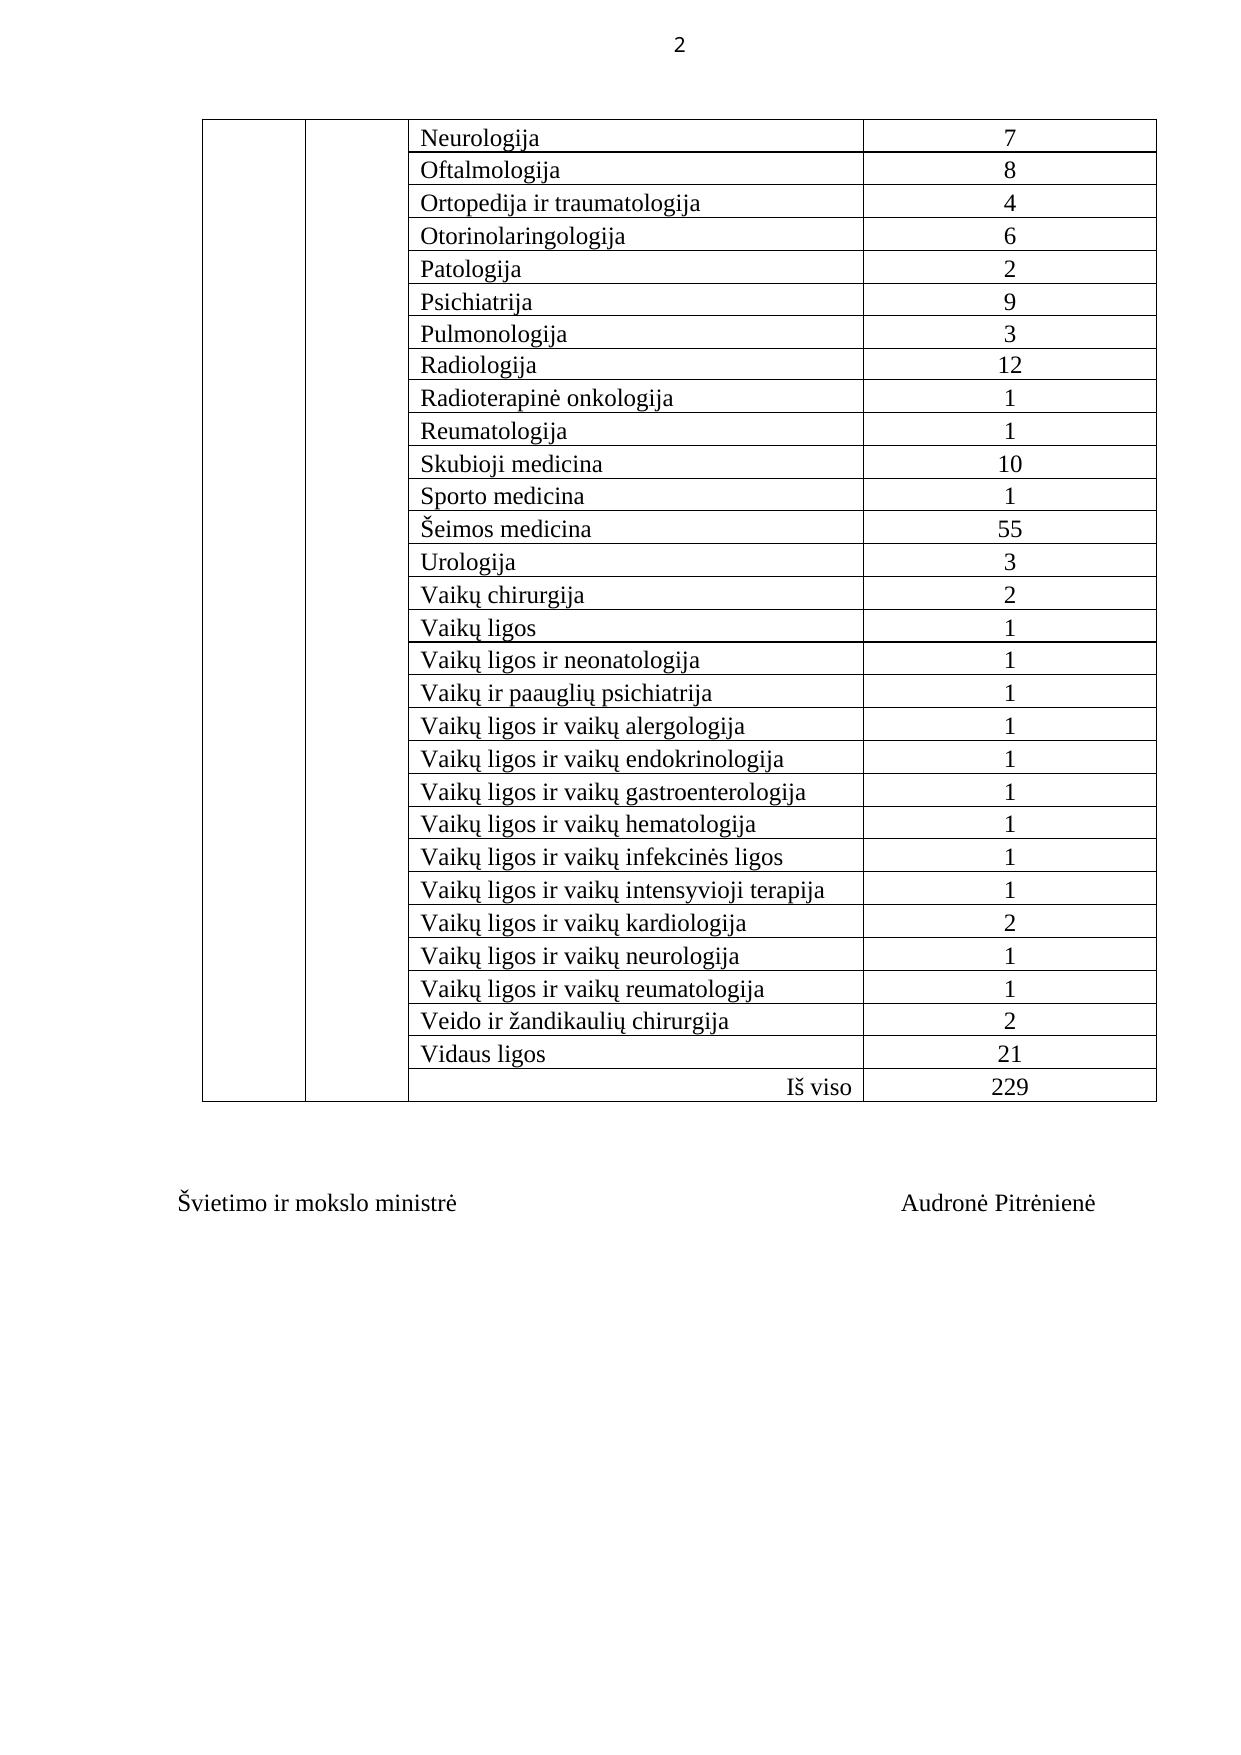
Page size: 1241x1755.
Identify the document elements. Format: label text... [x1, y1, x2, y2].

table_cell Vaikų ligos ir vaikų neurologija [409, 938, 863, 969]
table_cell 10 [864, 446, 1156, 477]
text Švietimo ir mokslo ministrė Audronė Pitrėnienė [177, 1188, 1182, 1217]
table_cell 1 [864, 872, 1156, 904]
table_cell Vaikų ligos ir neonatologija [409, 643, 863, 674]
table_cell Ortopedija ir traumatologija [409, 185, 863, 217]
table_cell Urologija [409, 544, 863, 576]
table_cell 1 [864, 643, 1156, 674]
table_cell 1 [864, 380, 1156, 412]
table_cell 2 [864, 1004, 1156, 1035]
table_cell 55 [864, 511, 1156, 543]
table_cell Vaikų ligos [409, 610, 863, 641]
table_cell 2 [864, 251, 1156, 283]
table_cell Vaikų ligos ir vaikų kardiologija [409, 905, 863, 937]
table_cell 3 [864, 544, 1156, 576]
table_cell Vaikų ligos ir vaikų hematologija [409, 807, 863, 838]
table_cell 1 [864, 741, 1156, 773]
table_cell Vidaus ligos [409, 1036, 863, 1068]
table_cell Vaikų chirurgija [409, 577, 863, 609]
table_cell Vaikų ligos ir vaikų alergologija [409, 708, 863, 740]
table_cell 9 [864, 284, 1156, 315]
table_cell Sporto medicina [409, 479, 863, 510]
table_cell Otorinolaringologija [409, 218, 863, 250]
table_cell 1 [864, 610, 1156, 641]
table_cell Neurologija [409, 120, 863, 151]
table_cell 2 [864, 905, 1156, 937]
table_cell Vaikų ligos ir vaikų gastroenterologija [409, 774, 863, 806]
table_cell Reumatologija [409, 413, 863, 444]
table_cell [203, 120, 305, 1101]
table_cell 6 [864, 218, 1156, 250]
table_cell [306, 120, 408, 1101]
table_cell 2 [864, 577, 1156, 609]
table_cell 3 [864, 316, 1156, 348]
table_cell Veido ir žandikaulių chirurgija [409, 1004, 863, 1035]
table_cell Radiologija [409, 349, 863, 379]
table_cell 7 [864, 120, 1156, 151]
table_cell 12 [864, 349, 1156, 379]
table_cell 1 [864, 413, 1156, 444]
table_cell 1 [864, 479, 1156, 510]
table_cell Šeimos medicina [409, 511, 863, 543]
table_cell 229 [864, 1069, 1156, 1101]
table_cell Vaikų ligos ir vaikų infekcinės ligos [409, 839, 863, 871]
table_cell Vaikų ligos ir vaikų intensyvioji terapija [409, 872, 863, 904]
table_cell 4 [864, 185, 1156, 217]
table_cell 8 [864, 153, 1156, 184]
table_cell 1 [864, 971, 1156, 1002]
table_cell 21 [864, 1036, 1156, 1068]
table_cell Iš viso [409, 1069, 863, 1101]
table_cell 1 [864, 839, 1156, 871]
table_cell Radioterapinė onkologija [409, 380, 863, 412]
table_cell Vaikų ligos ir vaikų endokrinologija [409, 741, 863, 773]
table_cell 1 [864, 708, 1156, 740]
table_cell Pulmonologija [409, 316, 863, 348]
table_cell Skubioji medicina [409, 446, 863, 477]
table_cell 1 [864, 675, 1156, 707]
table_cell Psichiatrija [409, 284, 863, 315]
table_cell 1 [864, 938, 1156, 969]
table_cell Oftalmologija [409, 153, 863, 184]
table_cell Patologija [409, 251, 863, 283]
table_cell Vaikų ir paauglių psichiatrija [409, 675, 863, 707]
table_cell 1 [864, 807, 1156, 838]
table_cell Vaikų ligos ir vaikų reumatologija [409, 971, 863, 1002]
table_cell 1 [864, 774, 1156, 806]
